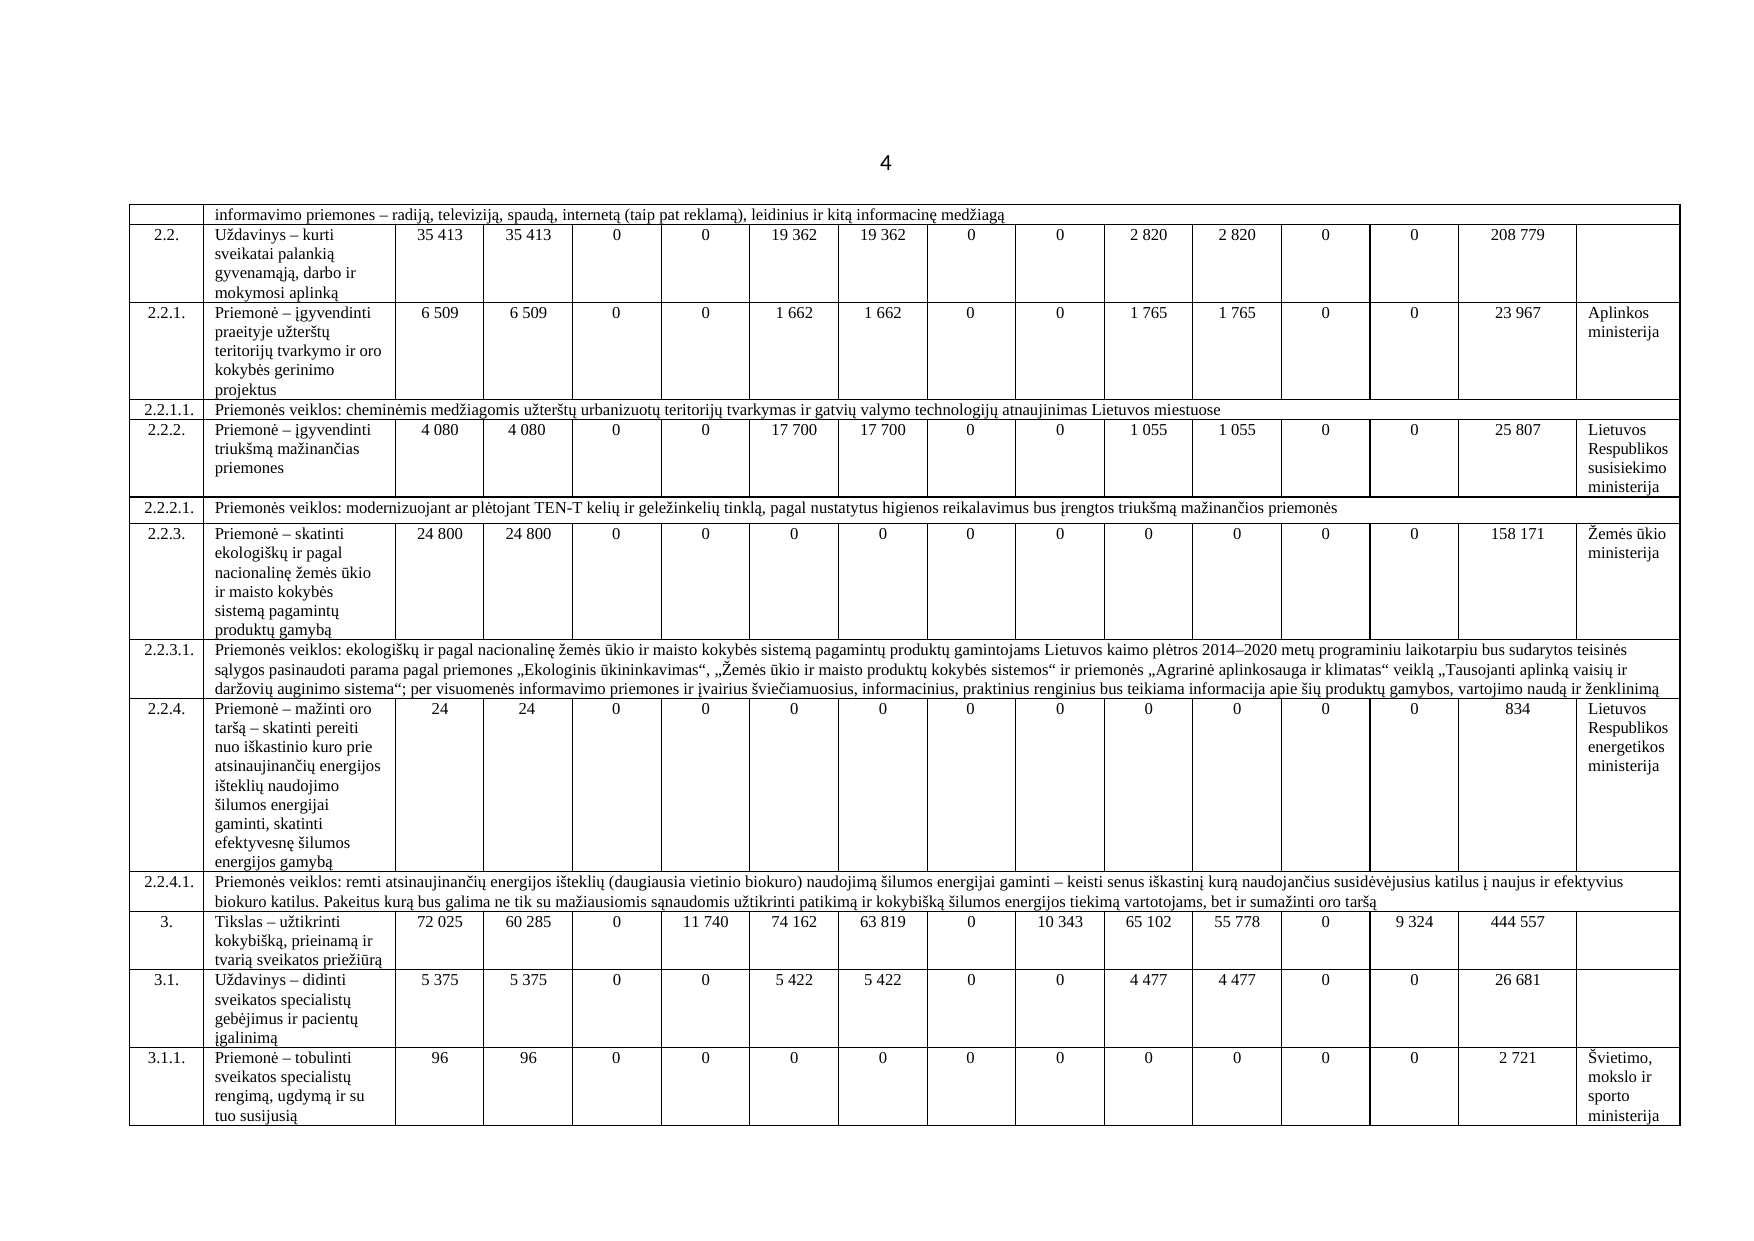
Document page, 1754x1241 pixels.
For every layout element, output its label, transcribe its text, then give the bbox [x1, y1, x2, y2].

table_cell 24 800 [396, 524, 483, 639]
table_cell Žemės ūkio ministerija [1577, 524, 1679, 639]
table_cell [1681, 419, 1754, 496]
table_cell 3.1.1. [130, 1048, 203, 1124]
table_cell 2 820 [1193, 225, 1281, 302]
table_cell 444 557 [1459, 912, 1576, 969]
table_cell 2.2.3.1. [130, 640, 203, 698]
table_cell 5 422 [750, 970, 838, 1047]
table_cell [1681, 523, 1754, 639]
table_cell 25 807 [1459, 420, 1576, 496]
table_cell 35 413 [396, 225, 483, 302]
table_cell 10 343 [1016, 912, 1104, 969]
table_cell [130, 205, 203, 224]
table_cell 0 [662, 303, 749, 398]
table_cell 1 662 [750, 303, 838, 398]
table_cell 0 [928, 225, 1015, 302]
table_cell 0 [750, 1048, 838, 1124]
table_cell 0 [1371, 303, 1458, 398]
table_cell [1681, 911, 1754, 969]
table_cell Priemonė – mažinti oro taršą – skatinti pereiti nuo iškastinio kuro prie atsinaujinančių energijos išteklių naudojimo šilumos energijai gaminti, skatinti efektyvesnę šilumos energijos gamybą [204, 699, 395, 871]
table_cell 0 [1016, 420, 1104, 496]
table_cell Uždavinys – didinti sveikatos specialistų gebėjimus ir pacientų įgalinimą [204, 970, 395, 1047]
table_cell 0 [1282, 524, 1369, 639]
table_cell 0 [1016, 303, 1104, 398]
table_cell 0 [1193, 524, 1281, 639]
table_cell 24 [484, 699, 572, 871]
table_cell 0 [662, 524, 749, 639]
table_cell 17 700 [839, 420, 927, 496]
table_cell 0 [839, 1048, 927, 1124]
table_cell 0 [1282, 912, 1369, 969]
table_cell 0 [928, 303, 1015, 398]
table_cell 1 055 [1105, 420, 1192, 496]
table_cell [1681, 496, 1754, 523]
table_cell 60 285 [484, 912, 572, 969]
table_cell 0 [928, 699, 1015, 871]
table_cell [1681, 399, 1754, 419]
table_cell Priemonės veiklos: remti atsinaujinančių energijos išteklių (daugiausia vietinio biokuro) naudojimą šilumos energijai gaminti – keisti senus iškastinį kurą naudojančius susidėvėjusius katilus į naujus ir efektyvius biokuro katilus. Pakeitus kurą bus galima ne tik su mažiausiomis sąnaudomis užtikrinti patikimą ir kokybišką šilumos energijos tiekimą vartotojams, bet ir sumažinti oro taršą [204, 872, 1679, 911]
table_cell [1681, 302, 1754, 398]
table_cell 0 [1016, 225, 1104, 302]
table_cell 0 [928, 420, 1015, 496]
table_cell 0 [573, 970, 661, 1047]
table_cell 0 [662, 699, 749, 871]
table_cell [1681, 871, 1754, 911]
table_cell 0 [1282, 303, 1369, 398]
table_cell 2.2.1. [130, 303, 203, 398]
table_cell [1577, 912, 1679, 969]
table_cell Lietuvos Respublikos susisiekimo ministerija [1577, 420, 1679, 496]
table_cell 0 [928, 1048, 1015, 1124]
table_cell 0 [1193, 1048, 1281, 1124]
table_cell Priemonė – įgyvendinti triukšmą mažinančias priemones [204, 420, 395, 496]
table_cell 0 [573, 524, 661, 639]
table_cell 96 [396, 1048, 483, 1124]
table_cell 0 [750, 699, 838, 871]
table_cell [1681, 204, 1754, 224]
table_cell 26 681 [1459, 970, 1576, 1047]
table_cell Priemonės veiklos: ekologiškų ir pagal nacionalinę žemės ūkio ir maisto kokybės sistemą pagamintų produktų gamintojams Lietuvos kaimo plėtros 2014–2020 metų programiniu laikotarpiu bus sudarytos teisinės sąlygos pasinaudoti parama pagal priemones „Ekologinis ūkininkavimas“, „Žemės ūkio ir maisto produktų kokybės sistemos“ ir priemonės „Agrarinė aplinkosauga ir klimatas“ veiklą „Tausojanti aplinką vaisių ir daržovių auginimo sistema“; per visuomenės informavimo priemones ir įvairius šviečiamuosius, informacinius, praktinius renginius bus teikiama informacija apie šių produktų gamybos, vartojimo naudą ir ženklinimą [204, 640, 1679, 698]
table_cell 4 477 [1105, 970, 1192, 1047]
table_cell 65 102 [1105, 912, 1192, 969]
table_cell 0 [662, 225, 749, 302]
table_cell 72 025 [396, 912, 483, 969]
table_cell 0 [1105, 1048, 1192, 1124]
table_cell 96 [484, 1048, 572, 1124]
table_cell 0 [1371, 970, 1458, 1047]
table_cell 0 [573, 303, 661, 398]
table_cell 0 [1371, 225, 1458, 302]
table_cell 0 [1282, 225, 1369, 302]
table_cell Švietimo, mokslo ir sporto ministerija [1577, 1048, 1679, 1124]
table_cell 0 [928, 524, 1015, 639]
table_cell 9 324 [1371, 912, 1458, 969]
table_cell 834 [1459, 699, 1576, 871]
table_cell 2.2. [130, 225, 203, 302]
table_cell 1 662 [839, 303, 927, 398]
table_cell 0 [1105, 699, 1192, 871]
table_cell Tikslas – užtikrinti kokybišką, prieinamą ir tvarią sveikatos priežiūrą [204, 912, 395, 969]
table_cell 0 [1016, 970, 1104, 1047]
table_cell 0 [1105, 524, 1192, 639]
table_cell 19 362 [750, 225, 838, 302]
table_cell 63 819 [839, 912, 927, 969]
table_cell Priemonė – tobulinti sveikatos specialistų rengimą, ugdymą ir su tuo susijusią [204, 1048, 395, 1124]
table_cell 4 080 [484, 420, 572, 496]
table_cell Priemonės veiklos: modernizuojant ar plėtojant TEN-T kelių ir geležinkelių tinklą, pagal nustatytus higienos reikalavimus bus įrengtos triukšmą mažinančios priemonės [204, 498, 1679, 523]
table_cell 2.2.3. [130, 524, 203, 639]
table_cell 0 [1282, 1048, 1369, 1124]
table_cell 0 [573, 225, 661, 302]
table_cell 74 162 [750, 912, 838, 969]
table_cell 35 413 [484, 225, 572, 302]
table_cell 3.1. [130, 970, 203, 1047]
table_cell 5 422 [839, 970, 927, 1047]
table_cell 4 477 [1193, 970, 1281, 1047]
table_cell 19 362 [839, 225, 927, 302]
table_cell Lietuvos Respublikos energetikos ministerija [1577, 699, 1679, 871]
table_cell 0 [573, 1048, 661, 1124]
table_cell 0 [662, 1048, 749, 1124]
table_cell 0 [1193, 699, 1281, 871]
table_cell 2.2.2. [130, 420, 203, 496]
table_cell 0 [573, 420, 661, 496]
table_cell 208 779 [1459, 225, 1576, 302]
table_cell 17 700 [750, 420, 838, 496]
table_cell 0 [662, 420, 749, 496]
table_cell 0 [1371, 1048, 1458, 1124]
table_cell 0 [1016, 699, 1104, 871]
table_cell 6 509 [396, 303, 483, 398]
table_cell 2.2.2.1. [130, 498, 203, 523]
table_cell 6 509 [484, 303, 572, 398]
table_cell 0 [1371, 420, 1458, 496]
table_cell 3. [130, 912, 203, 969]
table_cell 2.2.1.1. [130, 400, 203, 419]
table_cell 158 171 [1459, 524, 1576, 639]
table_cell 23 967 [1459, 303, 1576, 398]
table_cell 5 375 [396, 970, 483, 1047]
table_cell 0 [1282, 699, 1369, 871]
table_cell 0 [1371, 524, 1458, 639]
table_cell 2.2.4.1. [130, 872, 203, 911]
table_cell 0 [573, 699, 661, 871]
table_cell 1 765 [1105, 303, 1192, 398]
table_cell informavimo priemones – radiją, televiziją, spaudą, internetą (taip pat reklamą), leidinius ir kitą informacinę medžiagą [204, 205, 1679, 224]
table_cell [1577, 970, 1679, 1047]
table_cell 0 [928, 912, 1015, 969]
table_cell 0 [573, 912, 661, 969]
table_cell Uždavinys – kurti sveikatai palankią gyvenamąją, darbo ir mokymosi aplinką [204, 225, 395, 302]
table_cell 55 778 [1193, 912, 1281, 969]
table_cell [1681, 639, 1754, 698]
table_cell 0 [1282, 420, 1369, 496]
table_cell 0 [1371, 699, 1458, 871]
table_cell Aplinkos ministerija [1577, 303, 1679, 398]
table_cell 1 765 [1193, 303, 1281, 398]
table_cell 0 [1016, 1048, 1104, 1124]
table_cell 2.2.4. [130, 699, 203, 871]
table_cell 1 055 [1193, 420, 1281, 496]
table_cell [1577, 225, 1679, 302]
table_cell 0 [1016, 524, 1104, 639]
table_cell 0 [839, 524, 927, 639]
table_cell 11 740 [662, 912, 749, 969]
table_cell 4 080 [396, 420, 483, 496]
table_cell 24 800 [484, 524, 572, 639]
table_cell 0 [928, 970, 1015, 1047]
table_cell 0 [662, 970, 749, 1047]
table_cell [1681, 1047, 1754, 1124]
table_cell Priemonės veiklos: cheminėmis medžiagomis užterštų urbanizuotų teritorijų tvarkymas ir gatvių valymo technologijų atnaujinimas Lietuvos miestuose [204, 400, 1679, 419]
table_cell 5 375 [484, 970, 572, 1047]
table_cell [1681, 698, 1754, 871]
table_cell [1681, 224, 1754, 302]
table_cell 2 721 [1459, 1048, 1576, 1124]
table_cell 24 [396, 699, 483, 871]
table_cell 2 820 [1105, 225, 1192, 302]
table_cell 0 [1282, 970, 1369, 1047]
table_cell Priemonė – skatinti ekologiškų ir pagal nacionalinę žemės ūkio ir maisto kokybės sistemą pagamintų produktų gamybą [204, 524, 395, 639]
table_cell Priemonė – įgyvendinti praeityje užterštų teritorijų tvarkymo ir oro kokybės gerinimo projektus [204, 303, 395, 398]
table_cell 0 [839, 699, 927, 871]
table_cell 0 [750, 524, 838, 639]
table_cell [1681, 969, 1754, 1047]
